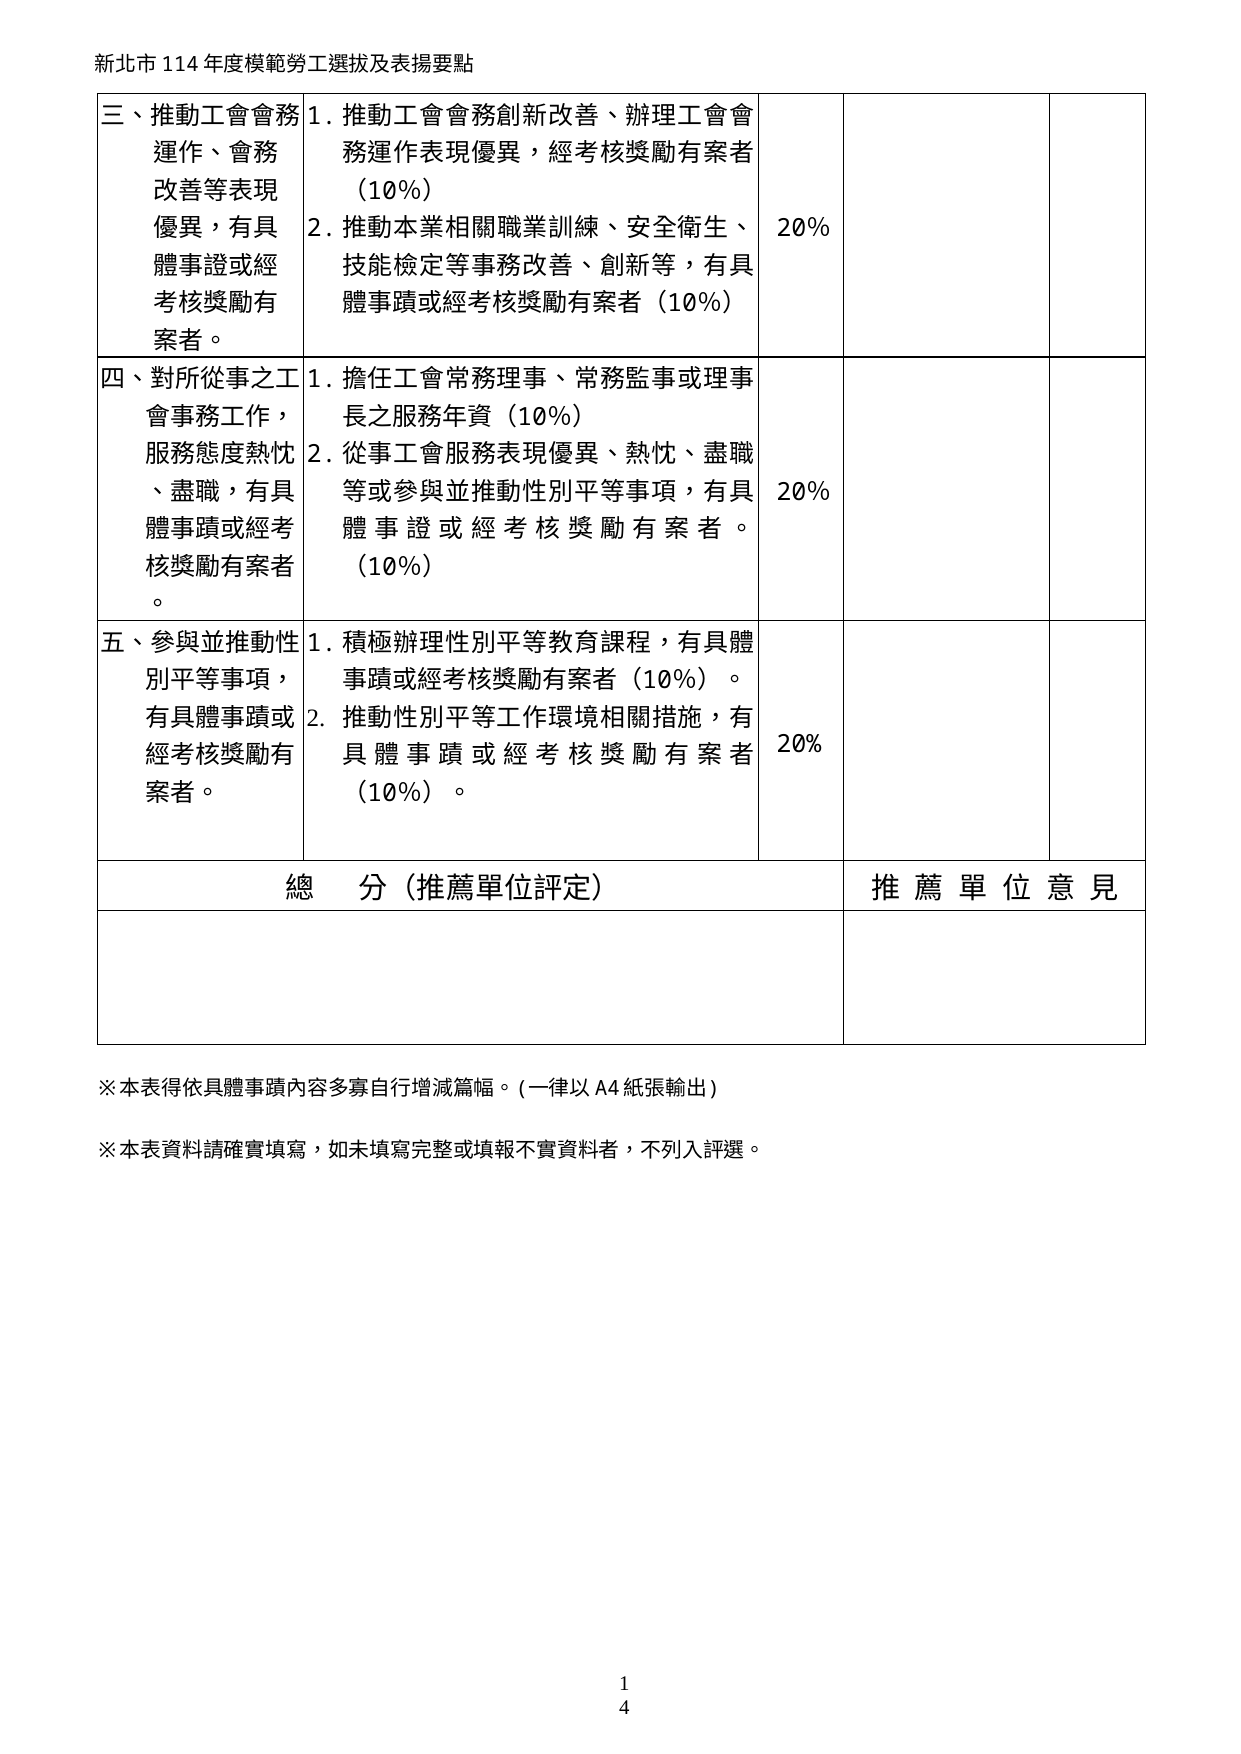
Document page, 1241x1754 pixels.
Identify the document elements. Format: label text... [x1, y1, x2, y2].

table_cell [844, 621, 1049, 860]
table_cell [1050, 621, 1145, 860]
table_cell [844, 94, 1049, 356]
table_cell 20％ [759, 94, 843, 356]
table_cell 積極辦理性別平等教育課程，有具體事蹟或經考核獎勵有案者（10％）。 推動性別平等工作環境相關措施，有具體事蹟或經考核獎勵有案者（10％）。 [304, 621, 758, 860]
table_cell [98, 911, 843, 1044]
table_cell 20% [759, 621, 843, 860]
text ※本表得依具體事蹟內容多寡自行增減篇幅。(一律以A4紙張輸出) [94, 1045, 1146, 1107]
table_cell 推 薦 單 位 意 見 [844, 861, 1145, 909]
table_cell 四、對所從事之工會事務工作，服務態度熱忱、盡職，有具體事蹟或經考核獎勵有案者。 [98, 358, 303, 620]
table_cell 三、推動工會會務運作、會務改善等表現優異，有具體事證或經考核獎勵有案者。 [98, 94, 303, 356]
table_cell [844, 911, 1145, 1044]
table_cell 總 分（推薦單位評定） [98, 861, 843, 909]
table_cell 20％ [759, 358, 843, 620]
table_cell 擔任工會常務理事、常務監事或理事長之服務年資（10％） 從事工會服務表現優異、熱忱、盡職等或參與並推動性別平等事項，有具體事證或經考核獎勵有案者。（10％） [304, 358, 758, 620]
text ※本表資料請確實填寫，如未填寫完整或填報不實資料者，不列入評選。 [94, 1107, 1146, 1170]
table_cell [844, 358, 1049, 620]
table_cell [1050, 94, 1145, 356]
table_cell 五、參與並推動性別平等事項，有具體事蹟或經考核獎勵有案者。 [98, 621, 303, 860]
table_cell 推動工會會務創新改善、辦理工會會務運作表現優異，經考核獎勵有案者（10％） 推動本業相關職業訓練、安全衛生、技能檢定等事務改善、創新等，有具體事蹟或經考核獎勵有案者（10％） [304, 94, 758, 356]
table_cell [1050, 358, 1145, 620]
